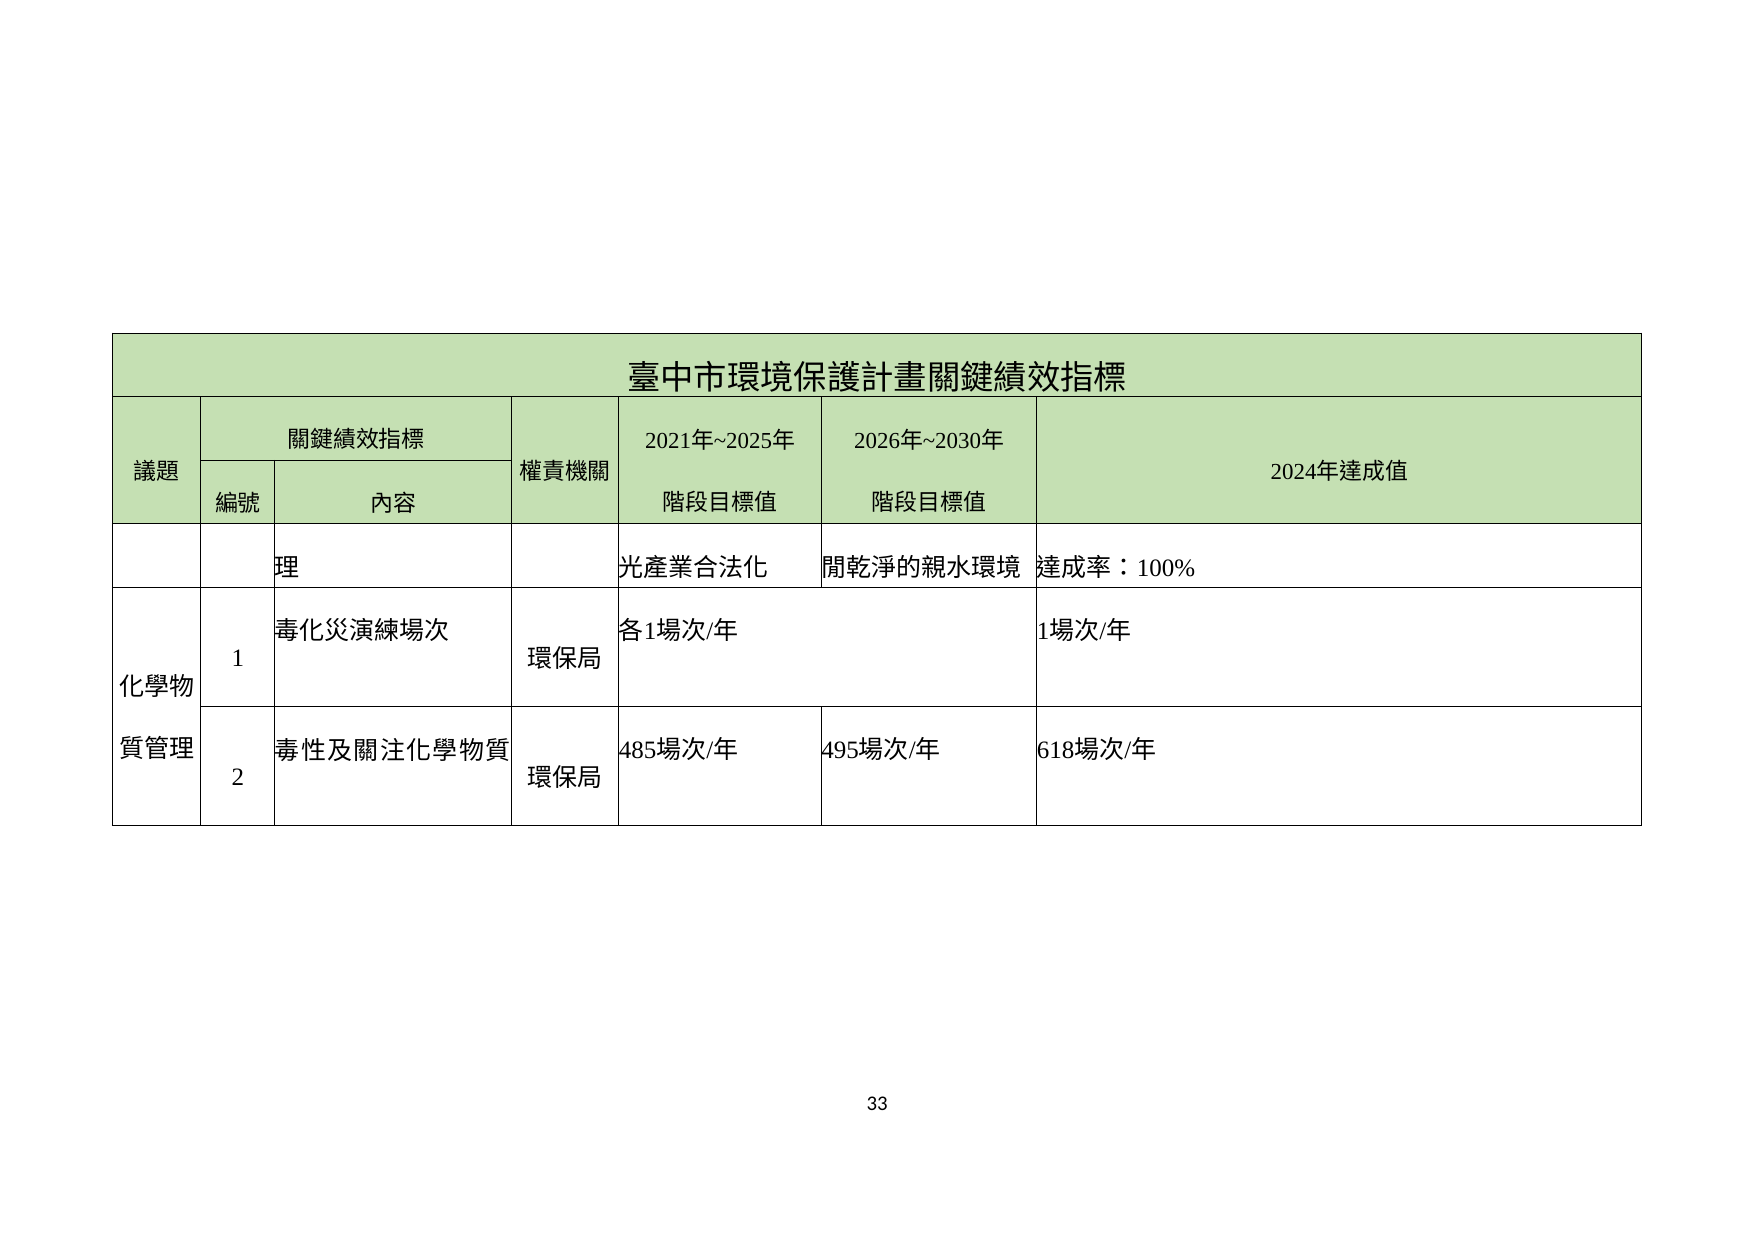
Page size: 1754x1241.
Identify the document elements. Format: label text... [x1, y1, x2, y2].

table_cell 毒性及關注化學物質 [275, 707, 511, 825]
table_cell 2 [201, 707, 274, 825]
table_cell 485場次/年 [619, 707, 821, 825]
table_header 臺中市環境保護計畫關鍵績效指標 [113, 334, 1641, 396]
table_cell 編號 [201, 461, 274, 523]
table_cell [201, 524, 274, 587]
table_cell 1 [201, 588, 274, 706]
table_cell 內容 [275, 461, 511, 523]
table_cell 議題 [113, 397, 200, 523]
table_cell 化學物質管理 [113, 588, 200, 825]
table_cell [512, 524, 618, 587]
table_cell 創造生態友善且悠閒乾淨的親水環境 [822, 524, 1036, 587]
table_cell 2026年~2030年 階段目標值 [822, 397, 1036, 523]
table_cell 2024年達成值 [1037, 397, 1641, 523]
table_cell 推動臺中市溫泉觀光產業合法化 [619, 524, 821, 587]
table_cell 關鍵績效指標 [201, 397, 511, 460]
table_cell 各1場次/年 [619, 588, 1036, 706]
table_cell 618場次/年 [1037, 707, 1641, 825]
table_cell 環保局 [512, 707, 618, 825]
table_cell [113, 524, 200, 587]
table_cell 執行實地輔導1次 達成率：100% [1037, 524, 1641, 587]
table_cell 1場次/年 [1037, 588, 1641, 706]
table_cell 權責機關 [512, 397, 618, 523]
table_cell 毒化災演練場次 [275, 588, 511, 706]
table_cell 495場次/年 [822, 707, 1036, 825]
table_cell 環保局 [512, 588, 618, 706]
table_cell 理 [275, 524, 511, 587]
table_cell 2021年~2025年 階段目標值 [619, 397, 821, 523]
